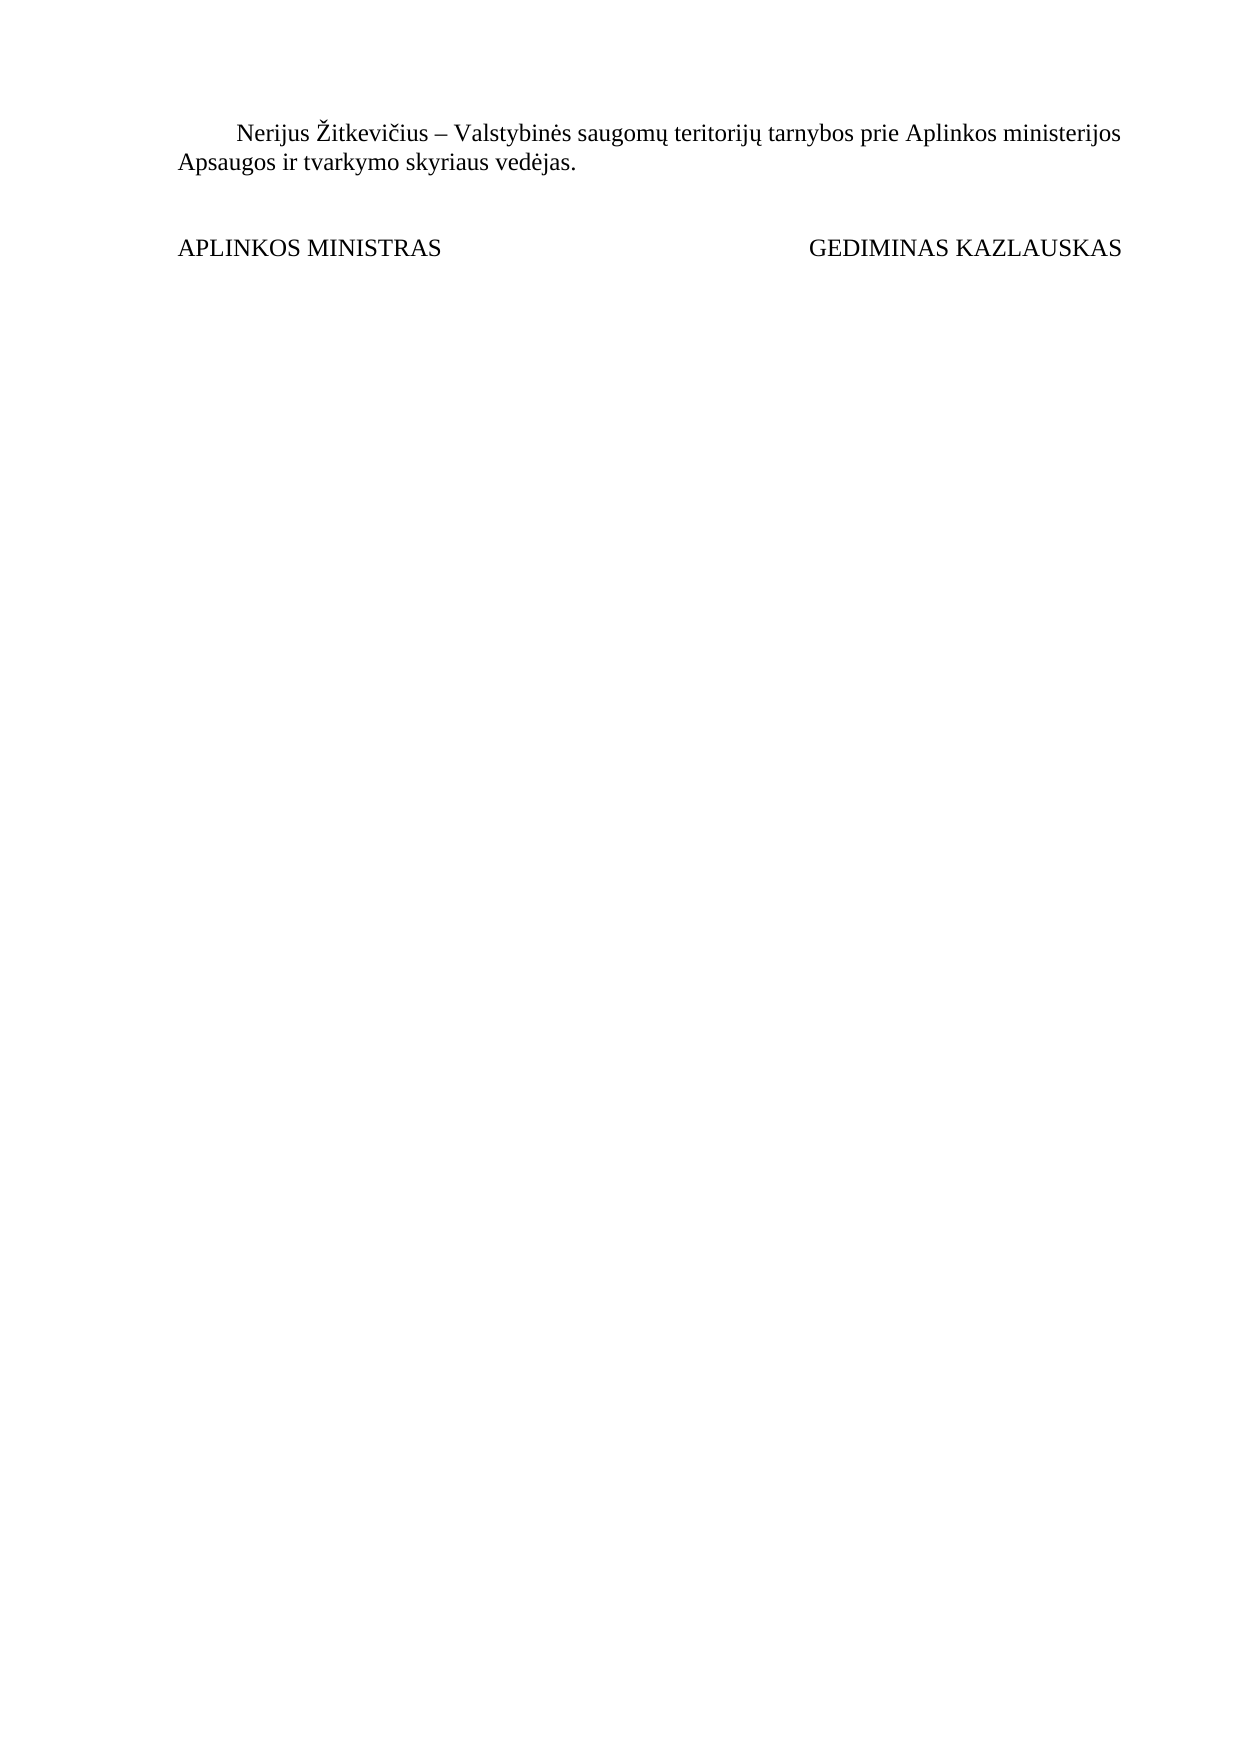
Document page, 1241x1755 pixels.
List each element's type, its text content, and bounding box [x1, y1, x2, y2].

text Aplinkos ministras Gediminas Kazlauskas [177, 233, 1122, 262]
text Nerijus Žitkevičius – Valstybinės saugomų teritorijų tarnybos prie Aplinkos ministerijos Apsaugos ir tvarkymo skyriaus vedėjas. [177, 118, 1122, 176]
